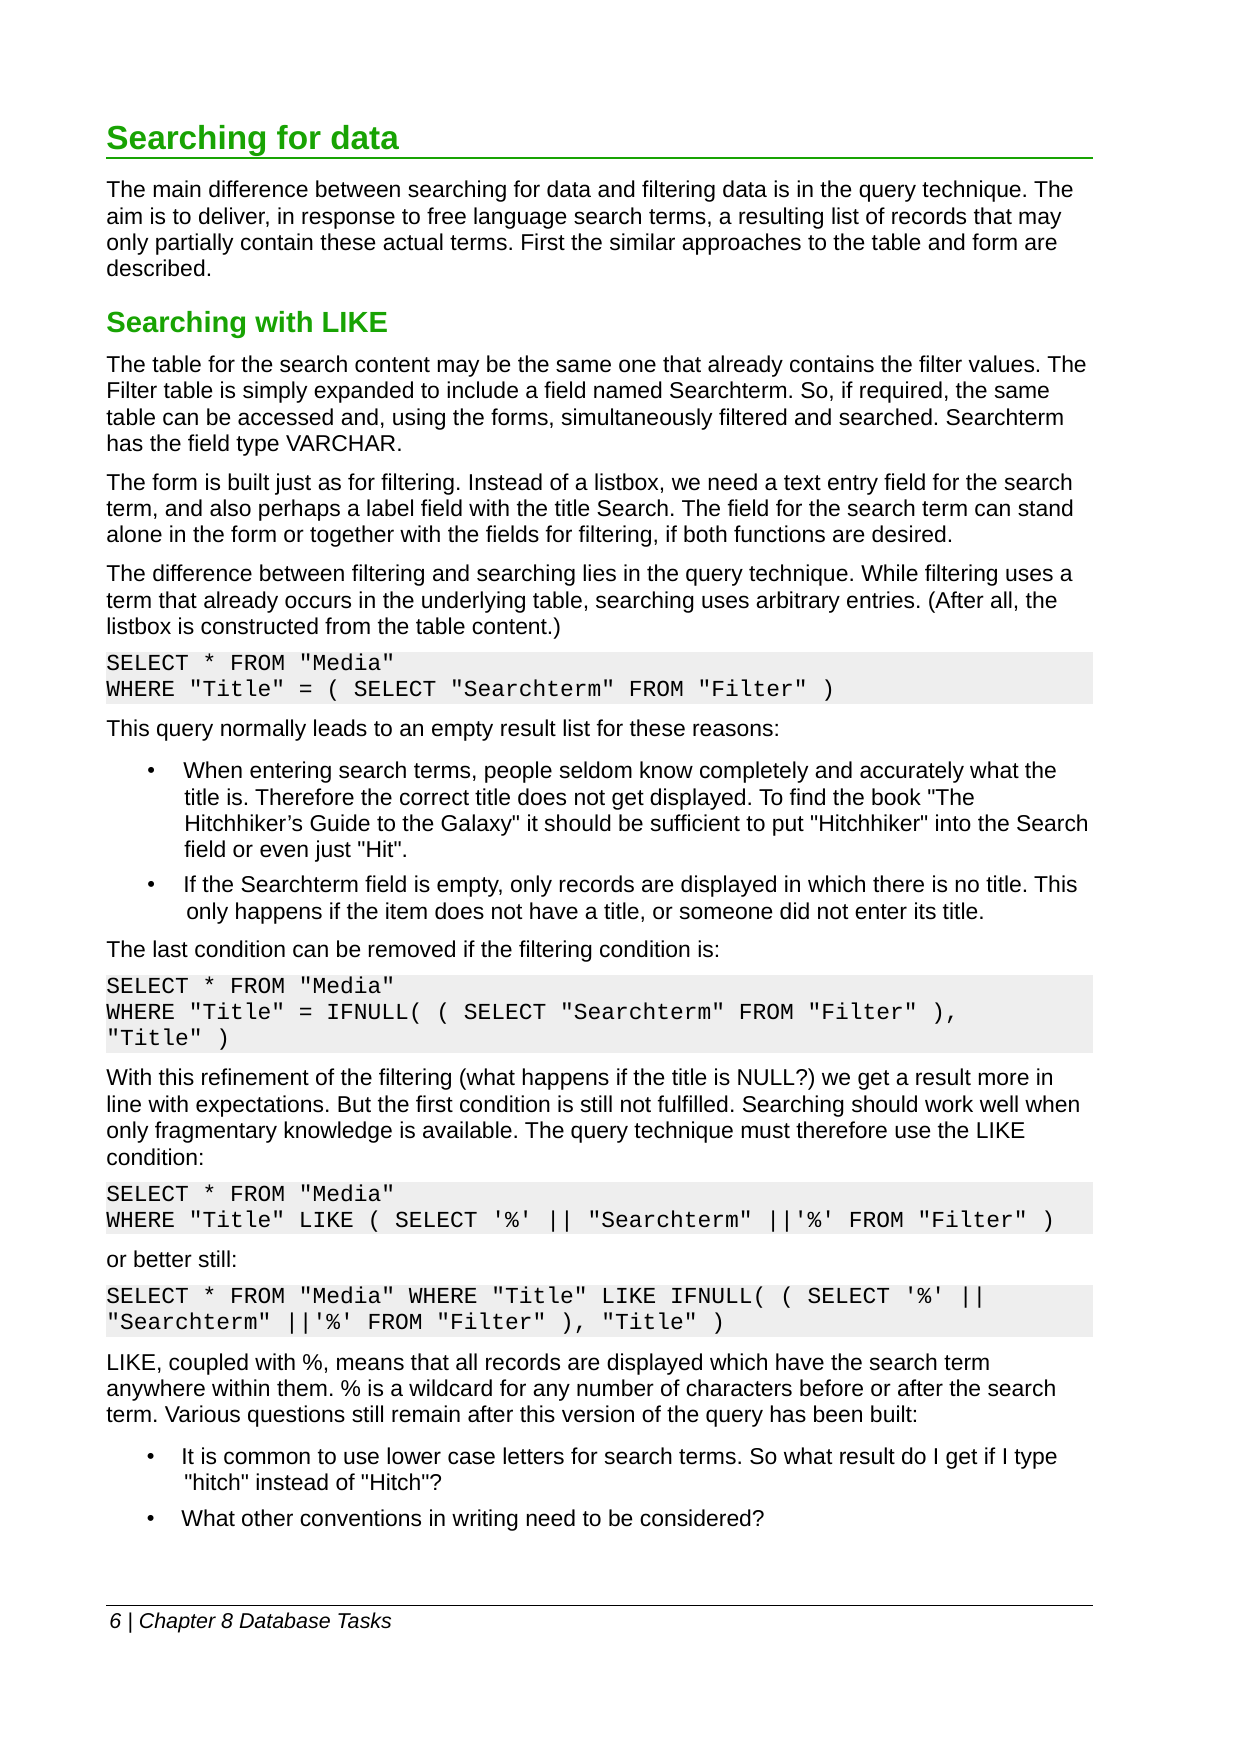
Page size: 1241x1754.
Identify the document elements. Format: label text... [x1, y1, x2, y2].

list When entering search terms, people seldom know completely and accurately what the title is. Therefore the correct title does not get displayed. To find the book "The Hitchhiker’s Guide to the Galaxy" it should be sufficient to put "Hitchhiker" into the Search field or even just "Hit". [144, 754, 1093, 863]
text SELECT * FROM "Media" WHERE "Title" LIKE IFNULL( ( SELECT '%' || "Searchterm" ||'%' FROM "Filter" ), "Title" ) [106, 1285, 1093, 1337]
list It is common to use lower case letters for search terms. So what result do I get if I type "hitch" instead of "Hitch"? [144, 1440, 1093, 1496]
subtitle Searching for data [106, 118, 1093, 157]
text The last condition can be removed if the filtering condition is: [106, 936, 1093, 962]
list This query normally leads to an empty result list for these reasons: [106, 715, 1093, 742]
text SELECT * FROM "Media" WHERE "Title" = ( SELECT "Searchterm" FROM "Filter" ) [106, 652, 1093, 704]
text or better still: [106, 1246, 1093, 1272]
text With this refinement of the filtering (what happens if the title is NULL?) we get a result more in line with expectations. But the first condition is still not fulfilled. Searching should work well when only fragmentary knowledge is available. The query technique must therefore use the LIKE condition: [106, 1064, 1093, 1170]
text SELECT * FROM "Media" WHERE "Title" LIKE ( SELECT '%' || "Searchterm" ||'%' FROM "Filter" ) [106, 1182, 1093, 1234]
text The table for the search content may be the same one that already contains the filter values. The Filter table is simply expanded to include a field named Searchterm. So, if required, the same table can be accessed and, using the forms, simultaneously filtered and searched. Searchterm has the field type VARCHAR. [106, 351, 1093, 456]
text The main difference between searching for data and filtering data is in the query technique. The aim is to deliver, in response to free language search terms, a resulting list of records that may only partially contain these actual terms. First the similar approaches to the table and form are described. [106, 176, 1093, 282]
text The difference between filtering and searching lies in the query technique. While filtering uses a term that already occurs in the underlying table, searching uses arbitrary entries. (After all, the listbox is constructed from the table content.) [106, 560, 1093, 639]
subtitle Searching with LIKE [106, 305, 1093, 339]
list What other conventions in writing need to be considered? [144, 1502, 1093, 1534]
text SELECT * FROM "Media" WHERE "Title" = IFNULL( ( SELECT "Searchterm" FROM "Filter" ), "Title" ) [106, 975, 1093, 1053]
text The form is built just as for filtering. Instead of a listbox, we need a text entry field for the search term, and also perhaps a label field with the title Search. The field for the search term can stand alone in the form or together with the fields for filtering, if both functions are desired. [106, 469, 1093, 548]
list If the Searchterm field is empty, only records are displayed in which there is no title. This only happens if the item does not have a title, or someone did not enter its title. [144, 868, 1093, 927]
list LIKE, coupled with %, means that all records are displayed which have the search term anywhere within them. % is a wildcard for any number of characters before or after the search term. Various questions still remain after this version of the query has been built: [106, 1348, 1093, 1427]
